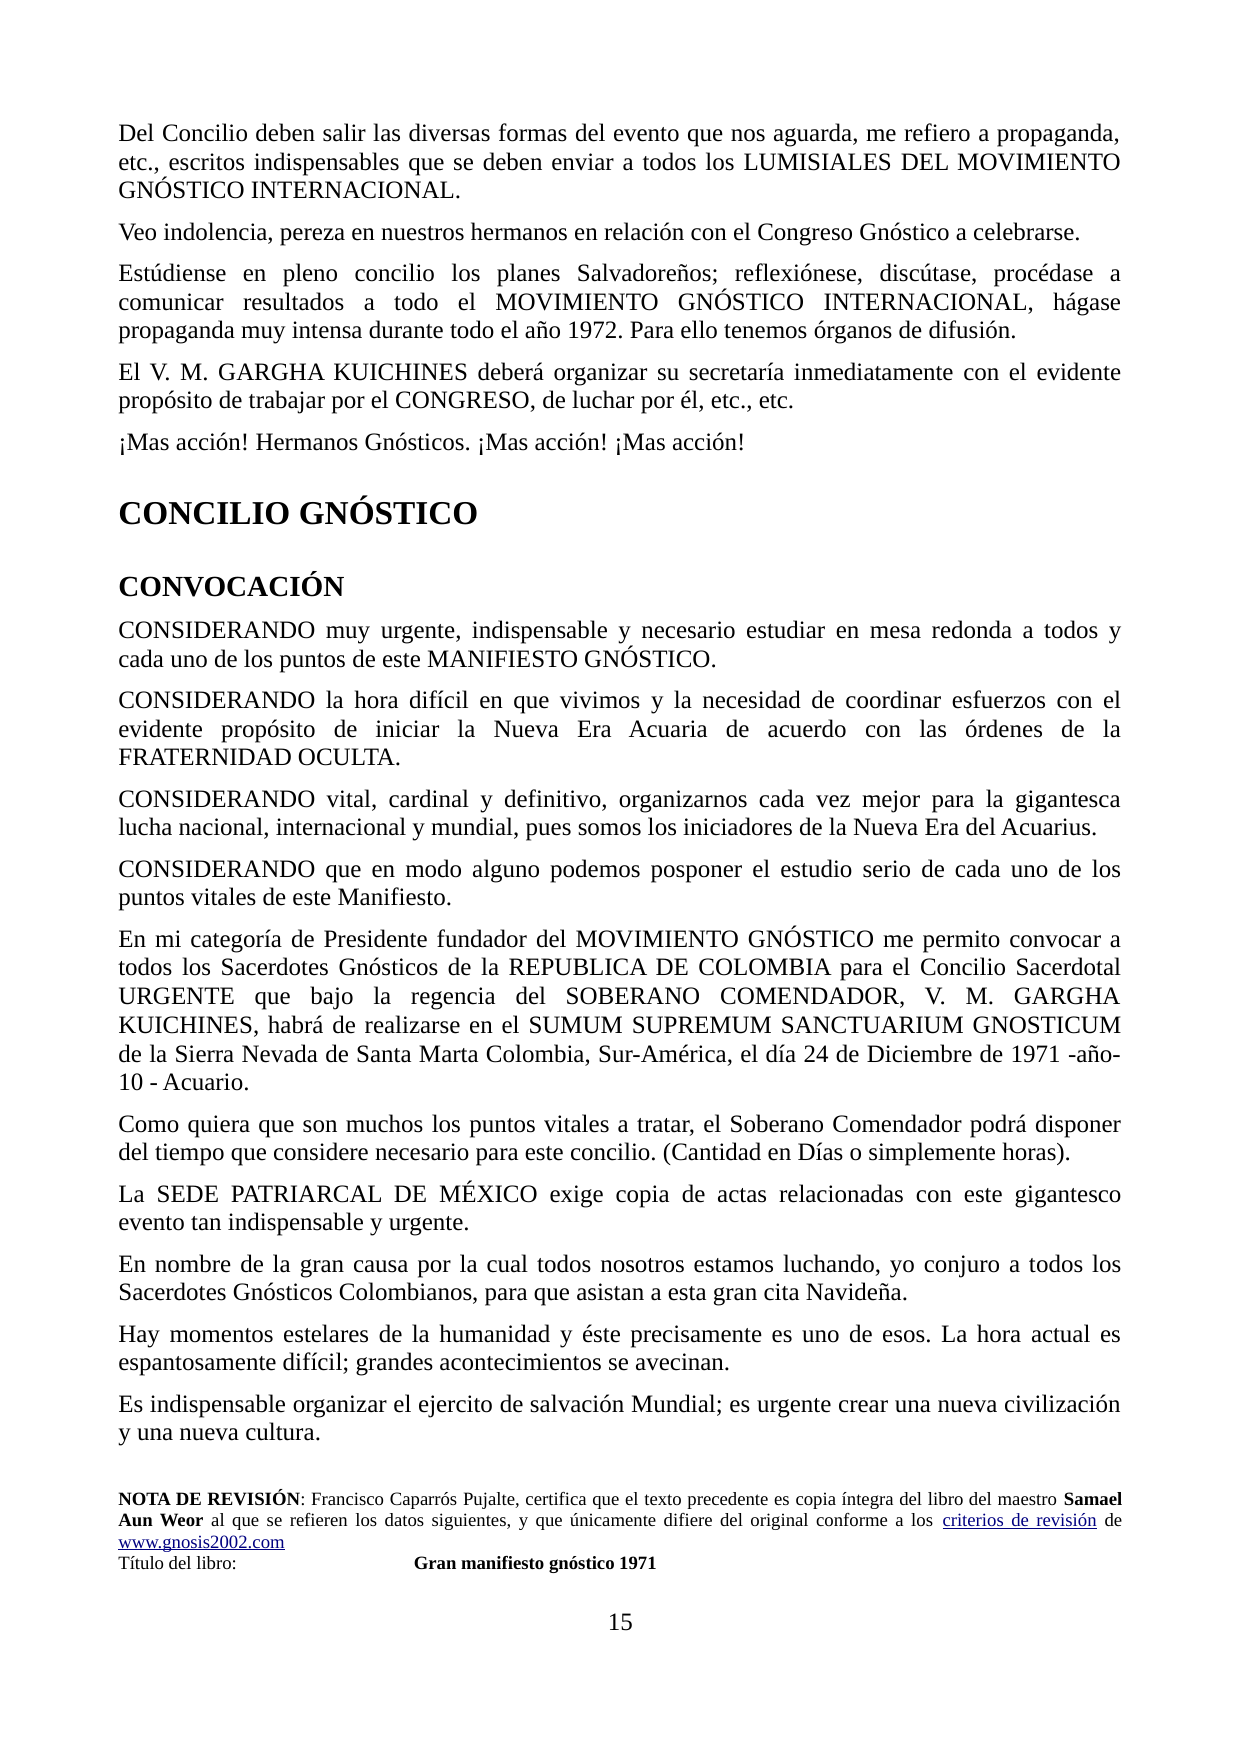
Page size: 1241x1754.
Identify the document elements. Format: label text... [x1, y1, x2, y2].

text CONSIDERANDO muy urgente, indispensable y necesario estudiar en mesa redonda a todos y cada uno de los puntos de este MANIFIESTO GNÓSTICO. [118, 615, 1122, 672]
text CONSIDERANDO que en modo alguno podemos posponer el estudio serio de cada uno de los puntos vitales de este Manifiesto. [118, 854, 1122, 911]
text Como quiera que son muchos los puntos vitales a tratar, el Soberano Comendador podrá disponer del tiempo que considere necesario para este concilio. (Cantidad en Días o simplemente horas). [118, 1109, 1122, 1166]
text La SEDE PATRIARCAL DE MÉXICO exige copia de actas relacionadas con este gigantesco evento tan indispensable y urgente. [118, 1179, 1122, 1236]
subtitle CONCILIO GNÓSTICO [118, 493, 1122, 531]
text El V. M. GARGHA KUICHINES deberá organizar su secretaría inmediatamente con el evidente propósito de trabajar por el CONGRESO, de luchar por él, etc., etc. [118, 357, 1122, 414]
text Hay momentos estelares de la humanidad y éste precisamente es uno de esos. La hora actual es espantosamente difícil; grandes acontecimientos se avecinan. [118, 1319, 1122, 1376]
text Veo indolencia, pereza en nuestros hermanos en relación con el Congreso Gnóstico a celebrarse. [118, 217, 1122, 246]
text Del Concilio deben salir las diversas formas del evento que nos aguarda, me refiero a propaganda, etc., escritos indispensables que se deben enviar a todos los LUMISIALES DEL MOVIMIENTO GNÓSTICO INTERNACIONAL. [118, 118, 1122, 204]
text Es indispensable organizar el ejercito de salvación Mundial; es urgente crear una nueva civilización y una nueva cultura. [118, 1389, 1122, 1446]
subtitle CONVOCACIÓN [118, 569, 1122, 602]
text En nombre de la gran causa por la cual todos nosotros estamos luchando, yo conjuro a todos los Sacerdotes Gnósticos Colombianos, para que asistan a esta gran cita Navideña. [118, 1249, 1122, 1306]
text NOTA DE REVISIÓN: Francisco Caparrós Pujalte, certifica que el texto precedente es copia íntegra del libro del maestro Samael Aun Weor al que se refieren los datos siguientes, y que únicamente difiere del original conforme a los criterios de revisión de www.gnosis2002.com [118, 1487, 1122, 1552]
text ¡Mas acción! Hermanos Gnósticos. ¡Mas acción! ¡Mas acción! [118, 427, 1122, 456]
text Estúdiense en pleno concilio los planes Salvadoreños; reflexiónese, discútase, procédase a comunicar resultados a todo el MOVIMIENTO GNÓSTICO INTERNACIONAL, hágase propaganda muy intensa durante todo el año 1972. Para ello tenemos órganos de difusión. [118, 258, 1122, 344]
text CONSIDERANDO la hora difícil en que vivimos y la necesidad de coordinar esfuerzos con el evidente propósito de iniciar la Nueva Era Acuaria de acuerdo con las órdenes de la FRATERNIDAD OCULTA. [118, 685, 1122, 771]
text CONSIDERANDO vital, cardinal y definitivo, organizarnos cada vez mejor para la gigantesca lucha nacional, internacional y mundial, pues somos los iniciadores de la Nueva Era del Acuarius. [118, 784, 1122, 841]
text Título del libro: Gran manifiesto gnóstico 1971 [118, 1552, 1122, 1574]
text En mi categoría de Presidente fundador del MOVIMIENTO GNÓSTICO me permito convocar a todos los Sacerdotes Gnósticos de la REPUBLICA DE COLOMBIA para el Concilio Sacerdotal URGENTE que bajo la regencia del SOBERANO COMENDADOR, V. M. GARGHA KUICHINES, habrá de realizarse en el SUMUM SUPREMUM SANCTUARIUM GNOSTICUM de la Sierra Nevada de Santa Marta Colombia, Sur-América, el día 24 de Diciembre de 1971 -año- 10 - Acuario. [118, 924, 1122, 1096]
